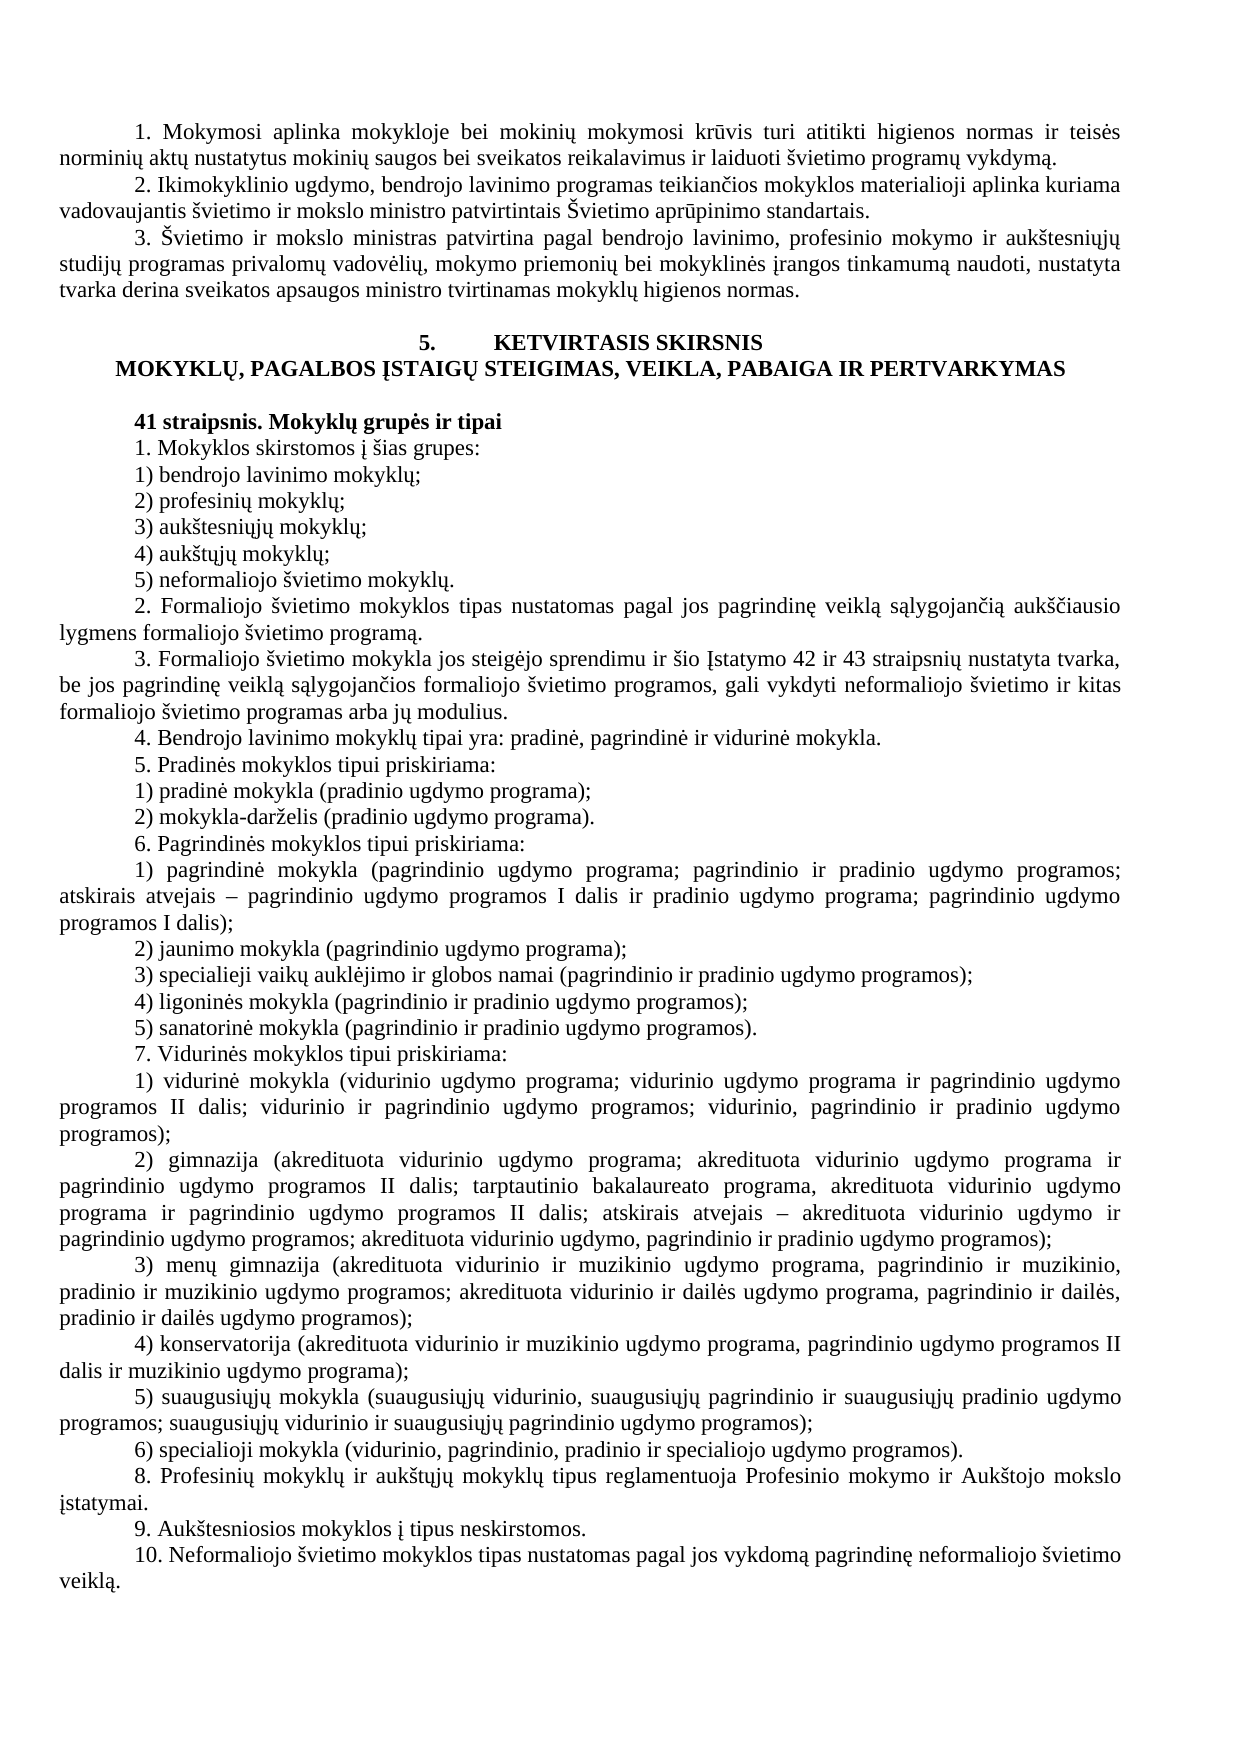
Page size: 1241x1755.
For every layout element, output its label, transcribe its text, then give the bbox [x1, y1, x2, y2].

text 3. Švietimo ir mokslo ministras patvirtina pagal bendrojo lavinimo, profesinio mokymo ir aukštesniųjų studijų programas privalomų vadovėlių, mokymo priemonių bei mokyklinės įrangos tinkamumą naudoti, nustatyta tvarka derina sveikatos apsaugos ministro tvirtinamas mokyklų higienos normas. [59, 223, 1122, 303]
subtitle KETVIRTASIS SKIRSNIS [59, 329, 1122, 355]
text 8. Profesinių mokyklų ir aukštųjų mokyklų tipus reglamentuoja Profesinio mokymo ir Aukštojo mokslo įstatymai. [59, 1462, 1122, 1515]
text 2. Formaliojo švietimo mokyklos tipas nustatomas pagal jos pagrindinę veiklą sąlygojančią aukščiausio lygmens formaliojo švietimo programą. [59, 592, 1122, 645]
text 3) aukštesniųjų mokyklų; [59, 513, 1122, 540]
text 2) mokykla-darželis (pradinio ugdymo programa). [59, 803, 1122, 830]
text 6) specialioji mokykla (vidurinio, pagrindinio, pradinio ir specialiojo ugdymo programos). [59, 1436, 1122, 1462]
text 6. Pagrindinės mokyklos tipui priskiriama: [59, 830, 1122, 856]
text 1) pradinė mokykla (pradinio ugdymo programa); [59, 777, 1122, 803]
text 3) specialieji vaikų auklėjimo ir globos namai (pagrindinio ir pradinio ugdymo programos); [59, 961, 1122, 988]
text 7. Vidurinės mokyklos tipui priskiriama: [59, 1041, 1122, 1067]
text 4) ligoninės mokykla (pagrindinio ir pradinio ugdymo programos); [59, 988, 1122, 1014]
text 4. Bendrojo lavinimo mokyklų tipai yra: pradinė, pagrindinė ir vidurinė mokykla. [59, 724, 1122, 751]
text 5) neformaliojo švietimo mokyklų. [59, 566, 1122, 592]
text 1) bendrojo lavinimo mokyklų; [59, 461, 1122, 487]
text 10. Neformaliojo švietimo mokyklos tipas nustatomas pagal jos vykdomą pagrindinę neformaliojo švietimo veiklą. [59, 1541, 1122, 1594]
text 2) profesinių mokyklų; [59, 487, 1122, 513]
text 5) suaugusiųjų mokykla (suaugusiųjų vidurinio, suaugusiųjų pagrindinio ir suaugusiųjų pradinio ugdymo programos; suaugusiųjų vidurinio ir suaugusiųjų pagrindinio ugdymo programos); [59, 1383, 1122, 1436]
text 1. Mokyklos skirstomos į šias grupes: [59, 434, 1122, 461]
text 2. Ikimokyklinio ugdymo, bendrojo lavinimo programas teikiančios mokyklos materialioji aplinka kuriama vadovaujantis švietimo ir mokslo ministro patvirtintais Švietimo aprūpinimo standartais. [59, 171, 1122, 223]
text 3) menų gimnazija (akredituota vidurinio ir muzikinio ugdymo programa, pagrindinio ir muzikinio, pradinio ir muzikinio ugdymo programos; akredituota vidurinio ir dailės ugdymo programa, pagrindinio ir dailės, pradinio ir dailės ugdymo programos); [59, 1251, 1122, 1330]
text 2) gimnazija (akredituota vidurinio ugdymo programa; akredituota vidurinio ugdymo programa ir pagrindinio ugdymo programos II dalis; tarptautinio bakalaureato programa, akredituota vidurinio ugdymo programa ir pagrindinio ugdymo programos II dalis; atskirais atvejais – akredituota vidurinio ugdymo ir pagrindinio ugdymo programos; akredituota vidurinio ugdymo, pagrindinio ir pradinio ugdymo programos); [59, 1146, 1122, 1251]
text 1. Mokymosi aplinka mokykloje bei mokinių mokymosi krūvis turi atitikti higienos normas ir teisės norminių aktų nustatytus mokinių saugos bei sveikatos reikalavimus ir laiduoti švietimo programų vykdymą. [59, 118, 1122, 171]
text MOKYKLŲ, PAGALBOS ĮSTAIGŲ STEIGIMAS, VEIKLA, PABAIGA IR PERTVARKYMAS [59, 355, 1122, 382]
text 4) konservatorija (akredituota vidurinio ir muzikinio ugdymo programa, pagrindinio ugdymo programos II dalis ir muzikinio ugdymo programa); [59, 1330, 1122, 1383]
text 9. Aukštesniosios mokyklos į tipus neskirstomos. [59, 1515, 1122, 1541]
text 3. Formaliojo švietimo mokykla jos steigėjo sprendimu ir šio Įstatymo 42 ir 43 straipsnių nustatyta tvarka, be jos pagrindinę veiklą sąlygojančios formaliojo švietimo programos, gali vykdyti neformaliojo švietimo ir kitas formaliojo švietimo programas arba jų modulius. [59, 645, 1122, 724]
text 41 straipsnis. Mokyklų grupės ir tipai [59, 408, 1122, 434]
text 5) sanatorinė mokykla (pagrindinio ir pradinio ugdymo programos). [59, 1014, 1122, 1041]
text 4) aukštųjų mokyklų; [59, 540, 1122, 566]
text 2) jaunimo mokykla (pagrindinio ugdymo programa); [59, 935, 1122, 961]
text 1) pagrindinė mokykla (pagrindinio ugdymo programa; pagrindinio ir pradinio ugdymo programos; atskirais atvejais – pagrindinio ugdymo programos I dalis ir pradinio ugdymo programa; pagrindinio ugdymo programos I dalis); [59, 856, 1122, 935]
text 5. Pradinės mokyklos tipui priskiriama: [59, 751, 1122, 777]
text 1) vidurinė mokykla (vidurinio ugdymo programa; vidurinio ugdymo programa ir pagrindinio ugdymo programos II dalis; vidurinio ir pagrindinio ugdymo programos; vidurinio, pagrindinio ir pradinio ugdymo programos); [59, 1067, 1122, 1146]
